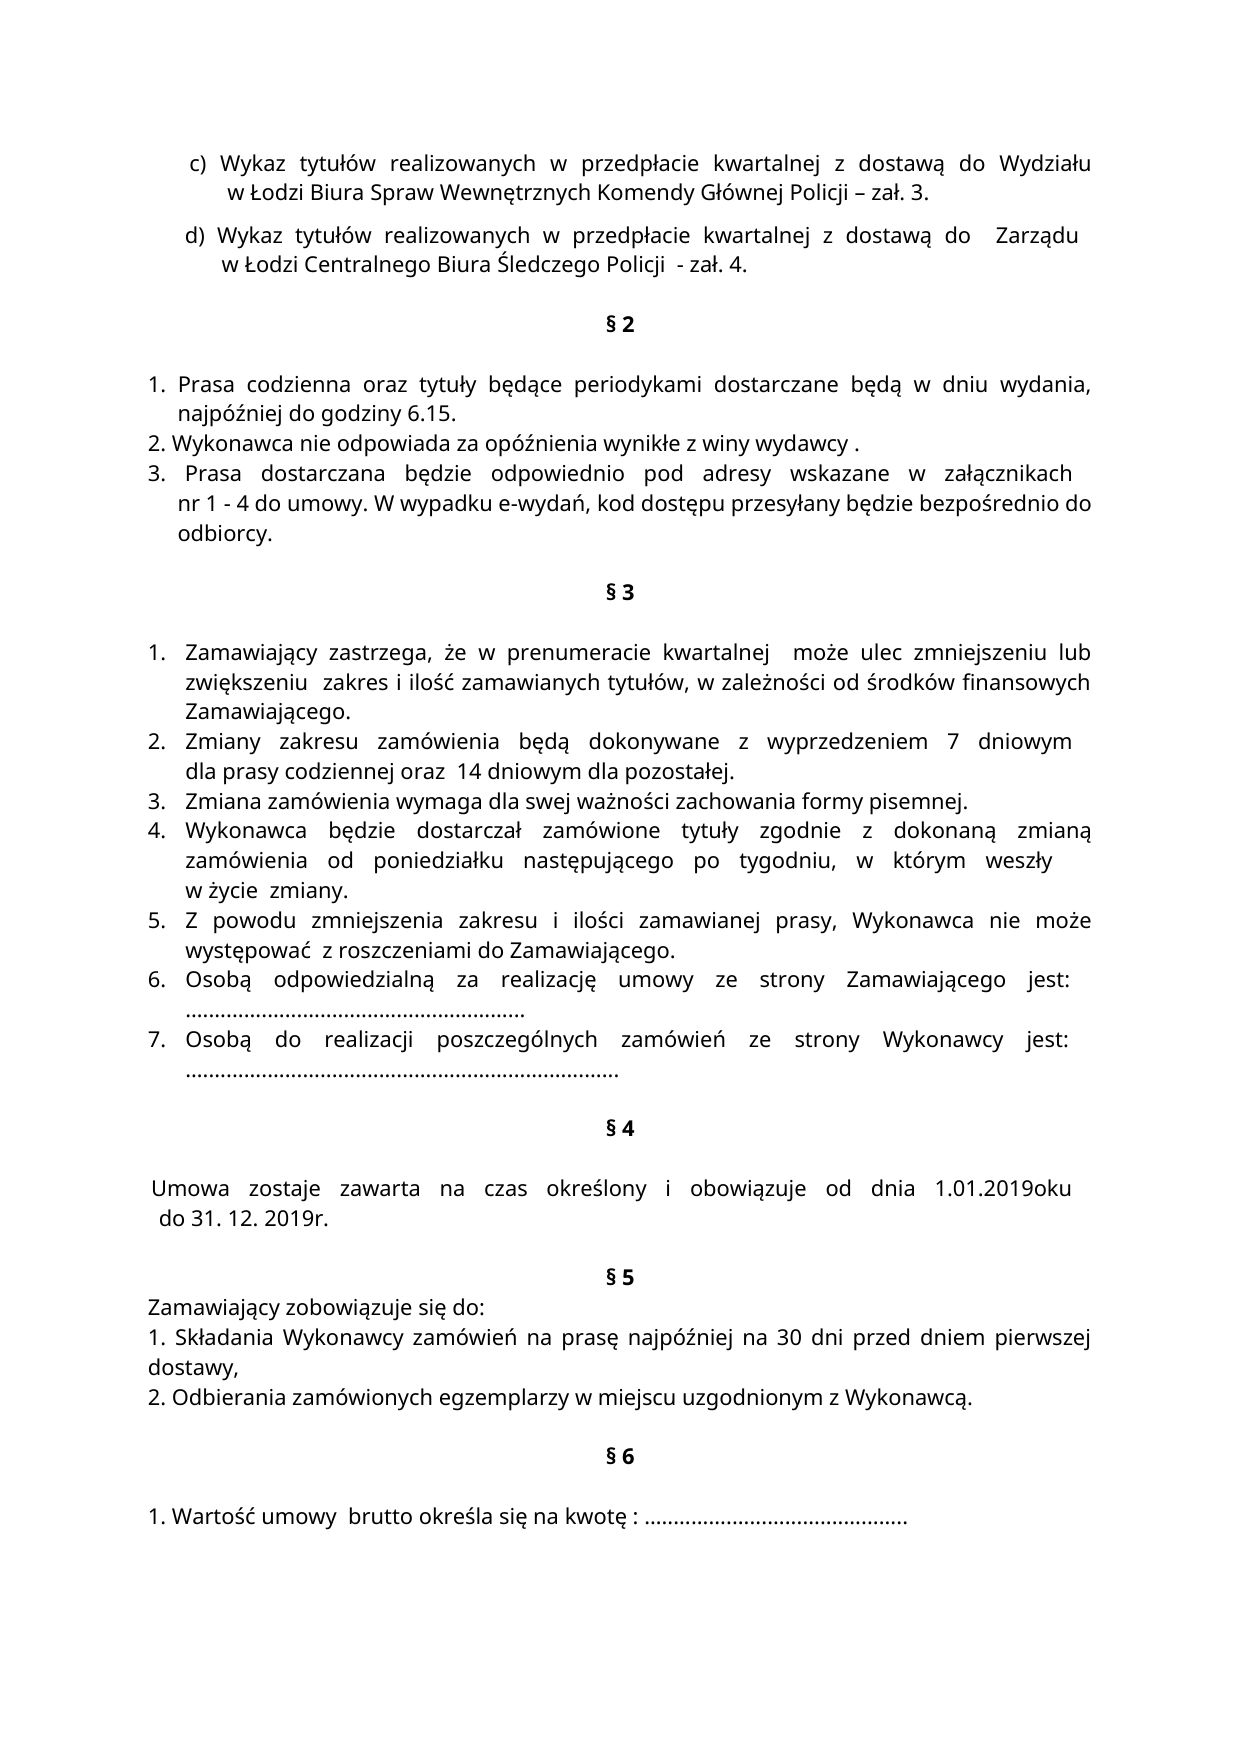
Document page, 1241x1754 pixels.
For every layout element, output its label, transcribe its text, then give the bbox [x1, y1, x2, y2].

title 2. Wykonawca nie odpowiada za opóźnienia wynikłe z winy wydawcy . [148, 428, 1092, 458]
title Wykonawca będzie dostarczał zamówione tytuły zgodnie z dokonaną zmianą zamówienia od poniedziałku następującego po tygodniu, w którym weszły w życie zmiany. [148, 816, 1092, 905]
title Zmiany zakresu zamówienia będą dokonywane z wyprzedzeniem 7 dniowym dla prasy codziennej oraz 14 dniowym dla pozostałej. [148, 726, 1092, 786]
title § 2 [148, 309, 1092, 369]
title Zmiana zamówienia wymaga dla swej ważności zachowania formy pisemnej. [148, 786, 1092, 816]
title § 3 [148, 547, 1092, 637]
title 2. Odbierania zamówionych egzemplarzy w miejscu uzgodnionym z Wykonawcą. [148, 1382, 1092, 1411]
subtitle c) Wykaz tytułów realizowanych w przedpłacie kwartalnej z dostawą do Wydziału w Łodzi Biura Spraw Wewnętrznych Komendy Głównej Policji – zał. 3. [148, 148, 1092, 207]
title Umowa zostaje zawarta na czas określony i obowiązuje od dnia 1.01.2019oku do 31. 12. 2019r. [151, 1173, 1092, 1233]
text § 5 [148, 1262, 1092, 1292]
title Zamawiający zastrzega, że w prenumeracie kwartalnej może ulec zmniejszeniu lub zwiększeniu zakres i ilość zamawianych tytułów, w zależności od środków finansowych Zamawiającego. [148, 637, 1092, 726]
title 1. Wartość umowy brutto określa się na kwotę : ….......................................... [148, 1501, 1092, 1531]
title 3. Prasa dostarczana będzie odpowiednio pod adresy wskazane w załącznikach nr 1 - 4 do umowy. W wypadku e-wydań, kod dostępu przesyłany będzie bezpośrednio do odbiorcy. [148, 458, 1092, 547]
title Z powodu zmniejszenia zakresu i ilości zamawianej prasy, Wykonawca nie może występować z roszczeniami do Zamawiającego. [148, 905, 1092, 964]
text d) Wykaz tytułów realizowanych w przedpłacie kwartalnej z dostawą do Zarządu w Łodzi Centralnego Biura Śledczego Policji - zał. 4. [148, 220, 1092, 279]
text § 6 [148, 1441, 1092, 1501]
title Zamawiający zobowiązuje się do: [148, 1292, 1092, 1322]
title Osobą do realizacji poszczególnych zamówień ze strony Wykonawcy jest: …....................................................................... [148, 1024, 1092, 1084]
title 1. Składania Wykonawcy zamówień na prasę najpóźniej na 30 dni przed dniem pierwszej dostawy, [148, 1322, 1092, 1382]
title Osobą odpowiedzialną za realizację umowy ze strony Zamawiającego jest: …....................................................... [148, 964, 1092, 1024]
title 1. Prasa codzienna oraz tytuły będące periodykami dostarczane będą w dniu wydania, najpóźniej do godziny 6.15. [148, 369, 1092, 428]
text § 4 [148, 1113, 1092, 1173]
